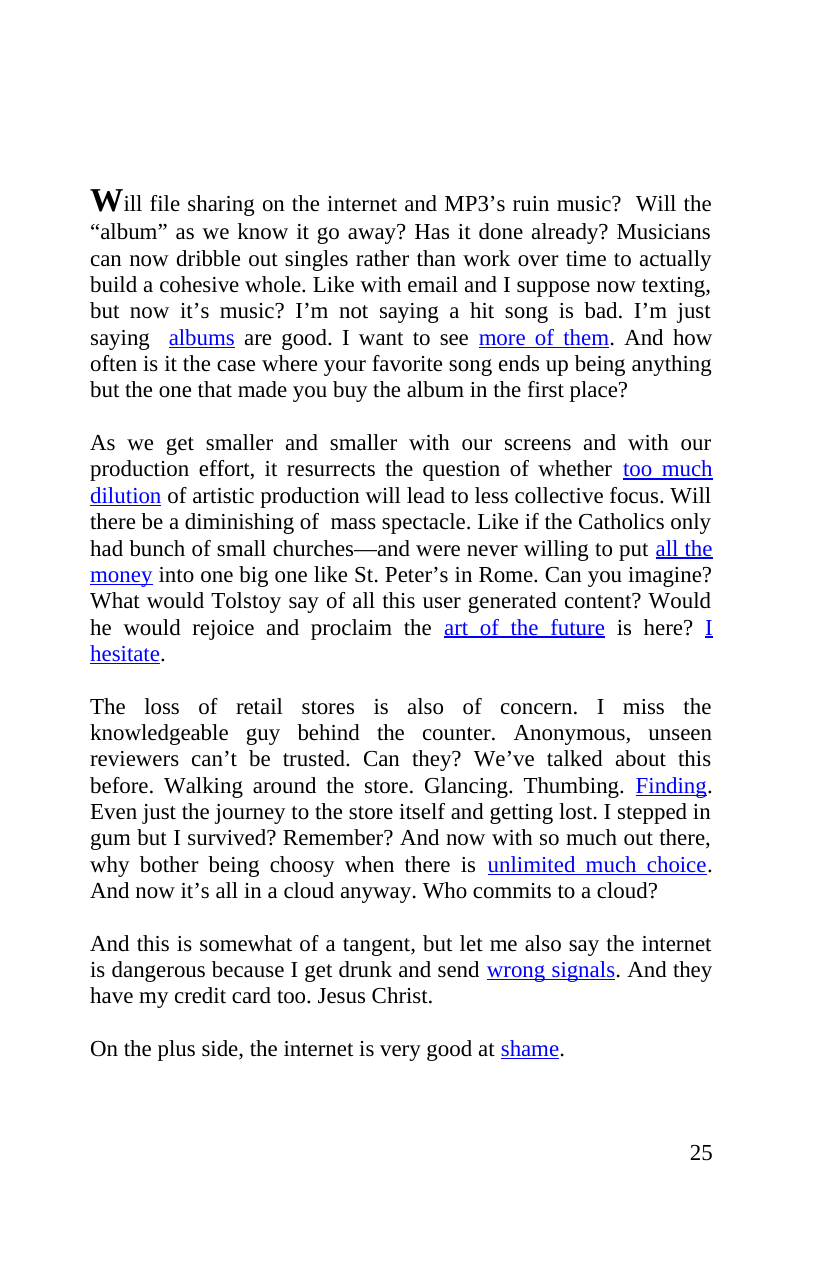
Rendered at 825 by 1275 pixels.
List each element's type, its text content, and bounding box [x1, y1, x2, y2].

text On the plus side, the internet is very good at shame. [90, 1035, 712, 1062]
text The loss of retail stores is also of concern. I miss the knowledgeable guy behind the counter. Anonymous, unseen reviewers can’t be trusted. Can they? We’ve talked about this before. Walking around the store. Glancing. Thumbing. Finding. Even just the journey to the store itself and getting lost. I stepped in gum but I survived? Remember? And now with so much out there, why bother being choosy when there is unlimited much choice. And now it’s all in a cloud anyway. Who commits to a cloud? [90, 693, 712, 903]
text Will file sharing on the internet and MP3’s ruin music? Will the “album” as we know it go away? Has it done already? Musicians can now dribble out singles rather than work over time to actually build a cohesive whole. Like with email and I suppose now texting, but now it’s music? I’m not saying a hit song is bad. I’m just saying albums are good. I want to see more of them. And how often is it the case where your favorite song ends up being anything but the one that made you buy the album in the first place? [90, 180, 712, 403]
text And this is somewhat of a tangent, but let me also say the internet is dangerous because I get drunk and send wrong signals. And they have my credit card too. Jesus Christ. [90, 930, 712, 1009]
text As we get smaller and smaller with our screens and with our production effort, it resurrects the question of whether too much dilution of artistic production will lead to less collective focus. Will there be a diminishing of mass spectacle. Like if the Catholics only had bunch of small churches—and were never willing to put all the money into one big one like St. Peter’s in Rome. Can you imagine? What would Tolstoy say of all this user generated content? Would he would rejoice and proclaim the art of the future is here? I hesitate. [90, 429, 712, 666]
